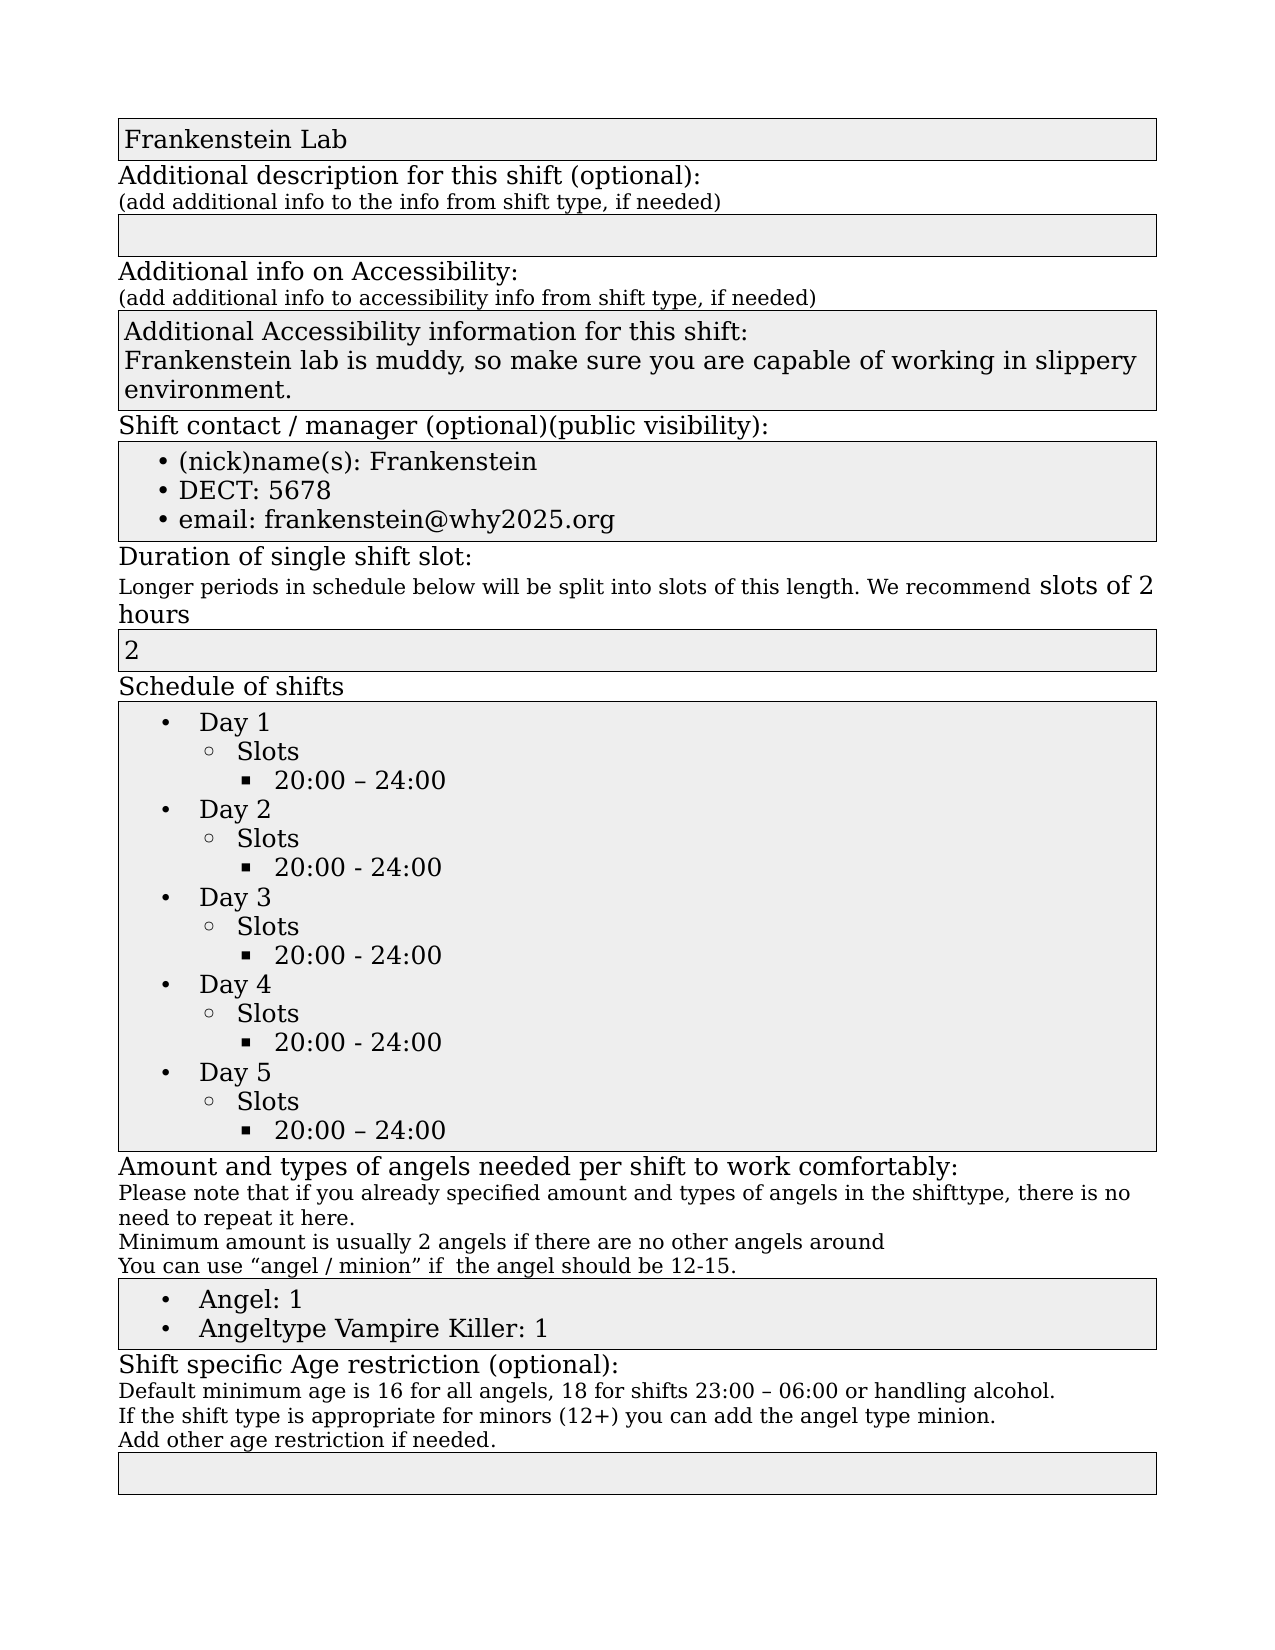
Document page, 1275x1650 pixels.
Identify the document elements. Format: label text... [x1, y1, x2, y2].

text Amount and types of angels needed per shift to work comfortably: [118, 1152, 1157, 1181]
table_header Angel: 1 Angeltype Vampire Killer: 1 [119, 1279, 1156, 1349]
text Additional description for this shift (optional): [118, 161, 1157, 190]
text Shift specific Age restriction (optional): [118, 1350, 1157, 1379]
text Duration of single shift slot: [118, 542, 1157, 571]
text Shift contact / manager (optional)(public visibility): [118, 411, 1157, 441]
table_header • (nick)name(s): Frankenstein • DECT: 5678 • email: frankenstein@why2025.org [119, 442, 1156, 541]
text (add additional info to the info from shift type, if needed) [118, 190, 1157, 214]
text If the shift type is appropriate for minors (12+) you can add the angel type minion. [118, 1404, 1157, 1428]
text Minimum amount is usually 2 angels if there are no other angels around [118, 1230, 1157, 1254]
text Please note that if you already specified amount and types of angels in the shifttype, there is no need to repeat it here. [118, 1181, 1157, 1230]
table_header [119, 215, 1156, 256]
text Longer periods in schedule below will be split into slots of this length. We recommend slots of 2 hours [118, 571, 1157, 629]
table_header Additional Accessibility information for this shift: Frankenstein lab is muddy, so make sure you are capable of working in slippery environment. [119, 311, 1156, 410]
table_header Frankenstein Lab [119, 119, 1156, 160]
table_header Day 1 Slots 20:00 – 24:00 Day 2 Slots 20:00 - 24:00 Day 3 Slots 20:00 - 24:00 Day 4 Slots 20:00 - 24:00 Day 5 Slots 20:00 – 24:00 [119, 702, 1156, 1151]
table_header [119, 1453, 1156, 1494]
text Additional info on Accessibility: [118, 257, 1157, 286]
text You can use “angel / minion” if the angel should be 12-15. [118, 1254, 1157, 1278]
table_header 2 [119, 630, 1156, 671]
text Add other age restriction if needed. [118, 1428, 1157, 1452]
text Schedule of shifts [118, 672, 1157, 701]
text Default minimum age is 16 for all angels, 18 for shifts 23:00 – 06:00 or handling alcohol. [118, 1379, 1157, 1404]
text (add additional info to accessibility info from shift type, if needed) [118, 286, 1157, 310]
